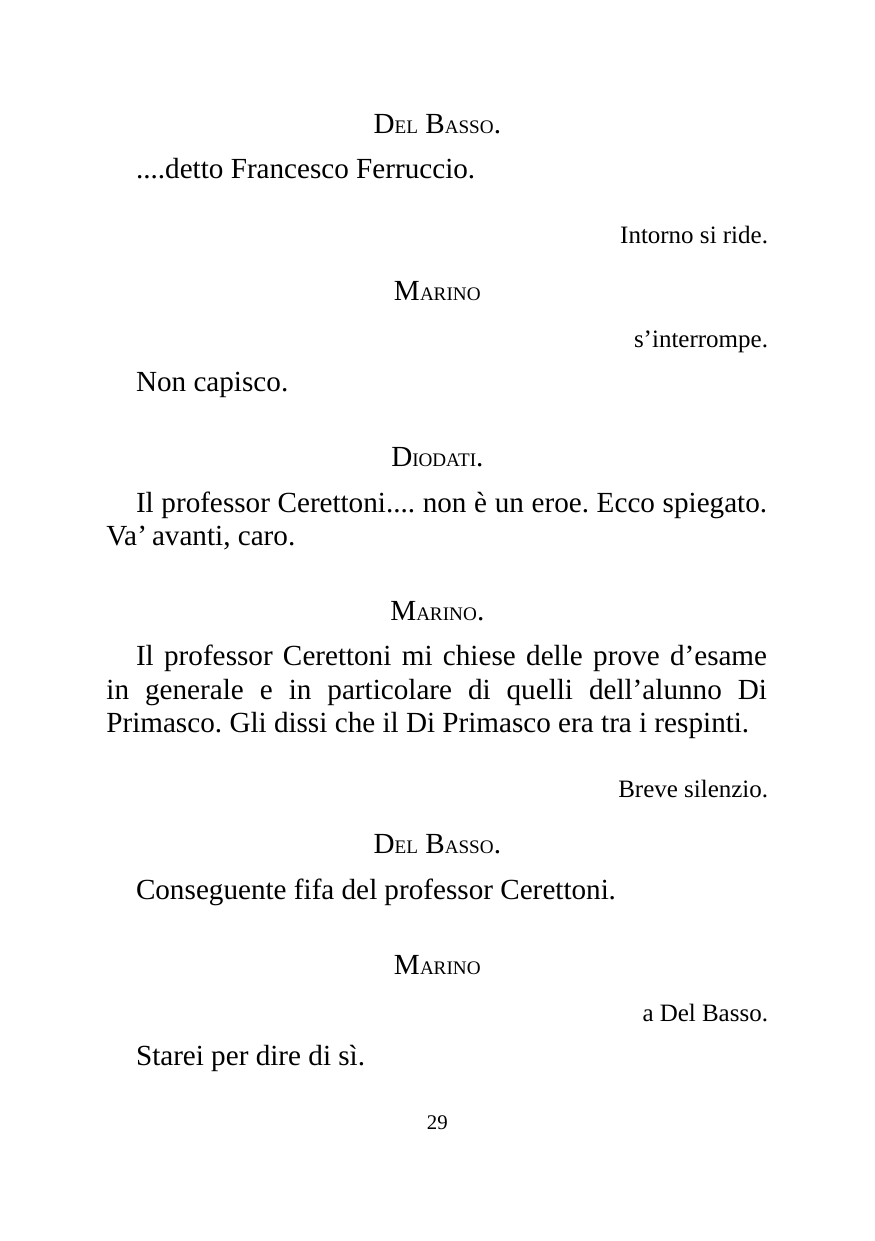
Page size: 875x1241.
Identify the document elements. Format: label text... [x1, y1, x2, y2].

text Diodati. [106, 439, 768, 473]
text ....detto Francesco Ferruccio. [106, 152, 768, 185]
text Marino. [106, 593, 768, 627]
text Del Basso. [106, 827, 768, 860]
text Intorno si ride. [106, 221, 768, 249]
text Starei per dire di sì. [106, 1038, 768, 1072]
text s’interrompe. [106, 324, 768, 353]
text Non capisco. [106, 364, 768, 398]
text Conseguente fifa del professor Cerettoni. [106, 872, 768, 906]
text Il professor Cerettoni mi chiese delle prove d’esame in generale e in particolare di quelli dell’alunno Di Primasco. Gli dissi che il Di Primasco era tra i respinti. [106, 638, 768, 739]
text Marino [106, 273, 768, 306]
text Marino [106, 947, 768, 980]
text Del Basso. [106, 106, 768, 140]
text Breve silenzio. [106, 774, 768, 803]
text Il professor Cerettoni.... non è un eroe. Ecco spiegato. Va’ avanti, caro. [106, 485, 768, 552]
text a Del Basso. [106, 998, 768, 1027]
